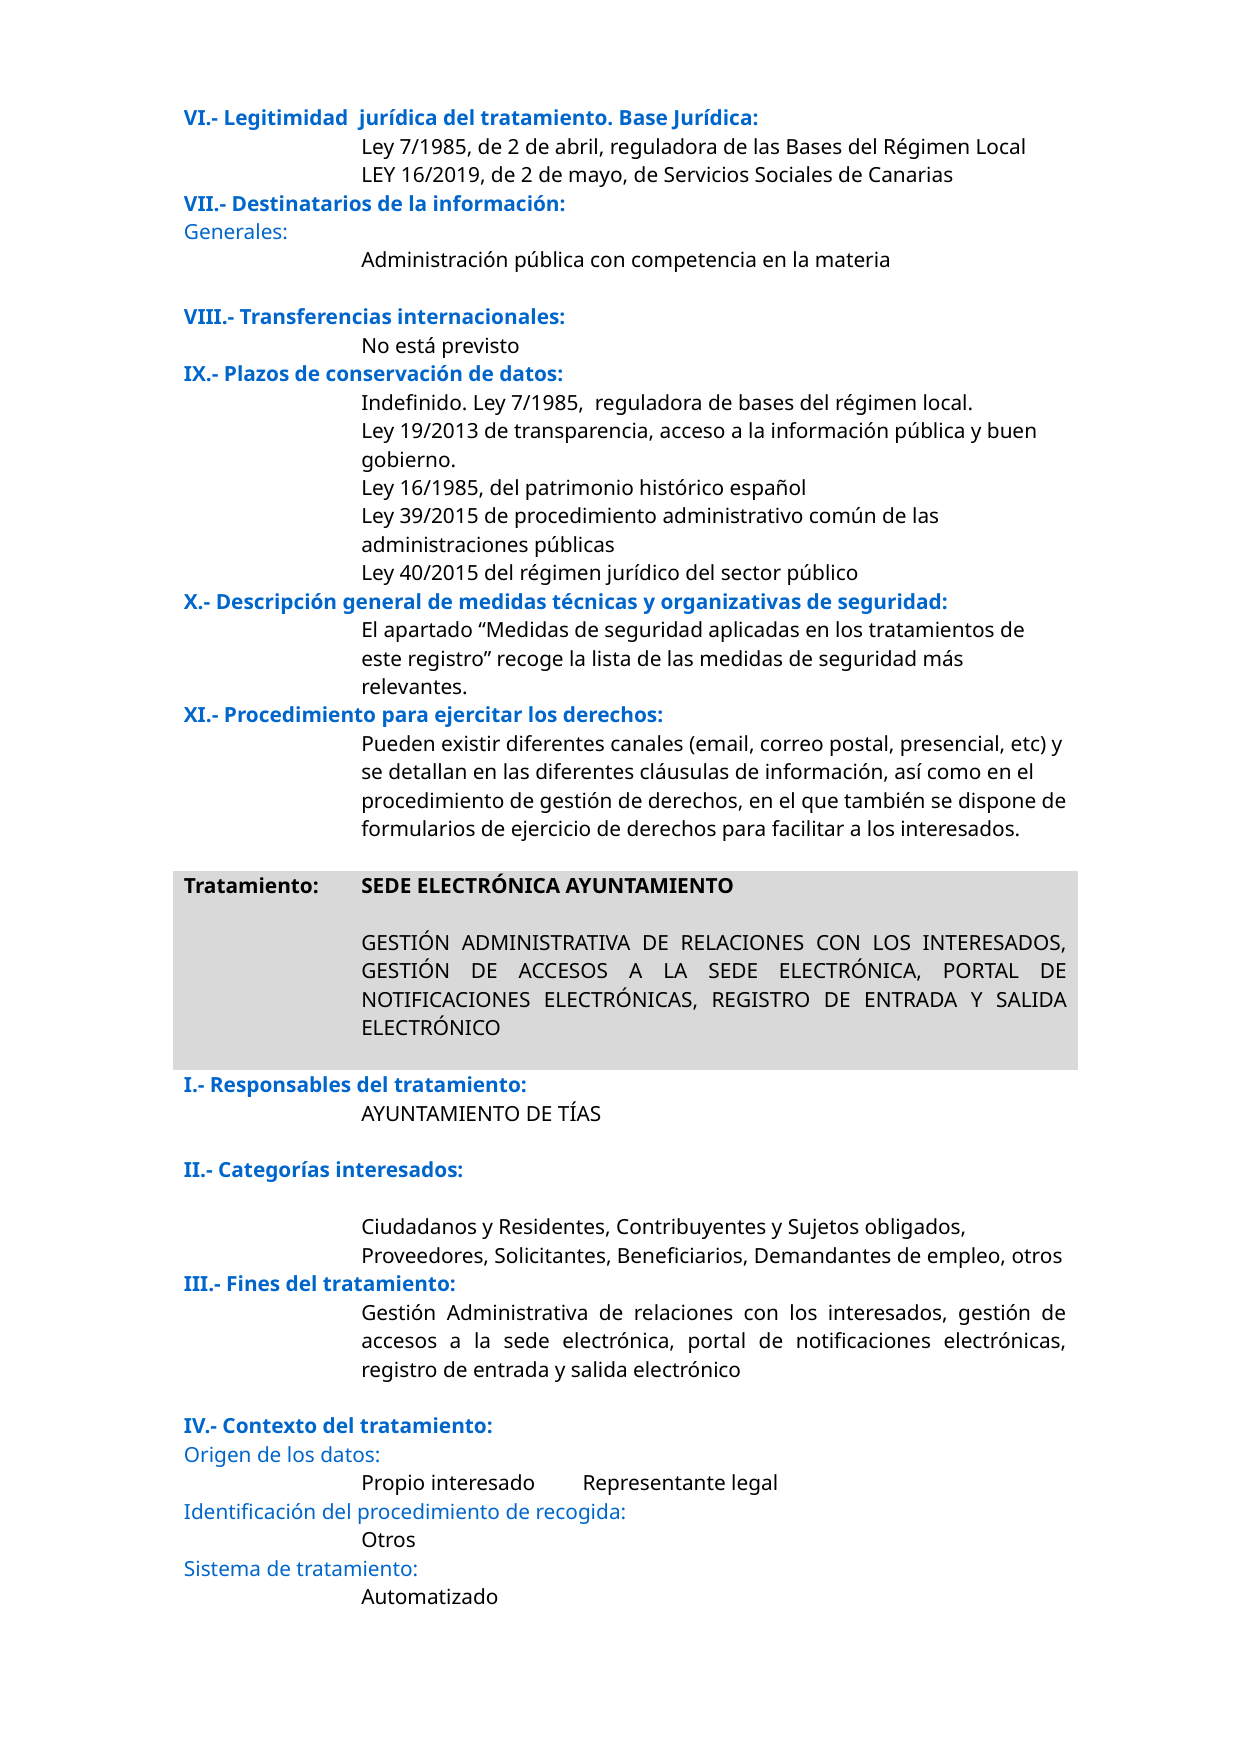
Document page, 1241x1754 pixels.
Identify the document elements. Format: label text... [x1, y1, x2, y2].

table_cell [173, 1298, 350, 1412]
table_cell Otros [350, 1525, 1078, 1554]
table_cell AYUNTAMIENTO DE TÍAS [350, 1099, 1078, 1156]
table_cell Administración pública con competencia en la materia [350, 246, 1078, 302]
table_cell [350, 75, 1078, 103]
table_cell [173, 246, 350, 302]
table_cell Sistema de tratamiento: [173, 1554, 1078, 1582]
table_cell Ciudadanos y Residentes, Contribuyentes y Sujetos obligados, Proveedores, Solicitantes, Beneficiarios, Demandantes de empleo, otros [350, 1184, 1078, 1269]
table_cell [173, 1099, 350, 1156]
table_cell Indefinido. Ley 7/1985, reguladora de bases del régimen local. Ley 19/2013 de transparencia, acceso a la información pública y buen gobierno. Ley 16/1985, del patrimonio histórico español Ley 39/2015 de procedimiento administrativo común de las administraciones públicas Ley 40/2015 del régimen jurídico del sector público [350, 388, 1078, 587]
table_cell Identificación del procedimiento de recogida: [173, 1497, 1078, 1525]
table_cell Ley 7/1985, de 2 de abril, reguladora de las Bases del Régimen Local LEY 16/2019, de 2 de mayo, de Servicios Sociales de Canarias [350, 132, 1078, 189]
table_cell Pueden existir diferentes canales (email, correo postal, presencial, etc) y se detallan en las diferentes cláusulas de información, así como en el procedimiento de gestión de derechos, en el que también se dispone de formularios de ejercicio de derechos para facilitar a los interesados. [350, 729, 1078, 843]
table_cell VI.- Legitimidad jurídica del tratamiento. Base Jurídica: [173, 104, 1078, 132]
table_cell [173, 331, 350, 359]
table_cell II.- Categorías interesados: [173, 1156, 1078, 1184]
table_cell Generales: [173, 217, 1078, 246]
table_cell [173, 132, 350, 189]
table_cell VIII.- Transferencias internacionales: [173, 303, 1078, 331]
table_cell XI.- Procedimiento para ejercitar los derechos: [173, 701, 1078, 729]
table_cell Origen de los datos: [173, 1440, 1078, 1468]
table_cell [173, 1525, 350, 1554]
table_header Tratamiento: [173, 871, 350, 1070]
table_cell No está previsto [350, 331, 1078, 359]
table_cell [173, 1184, 350, 1269]
table_cell III.- Fines del tratamiento: [173, 1269, 1078, 1298]
table_cell Automatizado [350, 1582, 1078, 1611]
table_cell Propio interesado Representante legal [350, 1469, 1078, 1497]
table_header SEDE ELECTRÓNICA AYUNTAMIENTO GESTIÓN ADMINISTRATIVA DE RELACIONES CON LOS INTERESADOS, GESTIÓN DE ACCESOS A LA SEDE ELECTRÓNICA, PORTAL DE NOTIFICACIONES ELECTRÓNICAS, REGISTRO DE ENTRADA Y SALIDA ELECTRÓNICO [350, 871, 1078, 1070]
table_cell I.- Responsables del tratamiento: [173, 1070, 1078, 1099]
table_cell [173, 615, 350, 701]
table_cell [173, 1469, 350, 1497]
table_cell El apartado “Medidas de seguridad aplicadas en los tratamientos de este registro” recoge la lista de las medidas de seguridad más relevantes. [350, 615, 1078, 701]
table_cell VII.- Destinatarios de la información: [173, 189, 1078, 217]
table_cell Gestión Administrativa de relaciones con los interesados, gestión de accesos a la sede electrónica, portal de notificaciones electrónicas, registro de entrada y salida electrónico [350, 1298, 1078, 1412]
table_cell [173, 388, 350, 587]
table_cell [173, 1582, 350, 1611]
table_cell IX.- Plazos de conservación de datos: [173, 359, 1078, 388]
table_cell X.- Descripción general de medidas técnicas y organizativas de seguridad: [173, 587, 1078, 615]
table_cell [173, 729, 350, 843]
table_cell [173, 75, 350, 103]
table_cell IV.- Contexto del tratamiento: [173, 1412, 1078, 1440]
